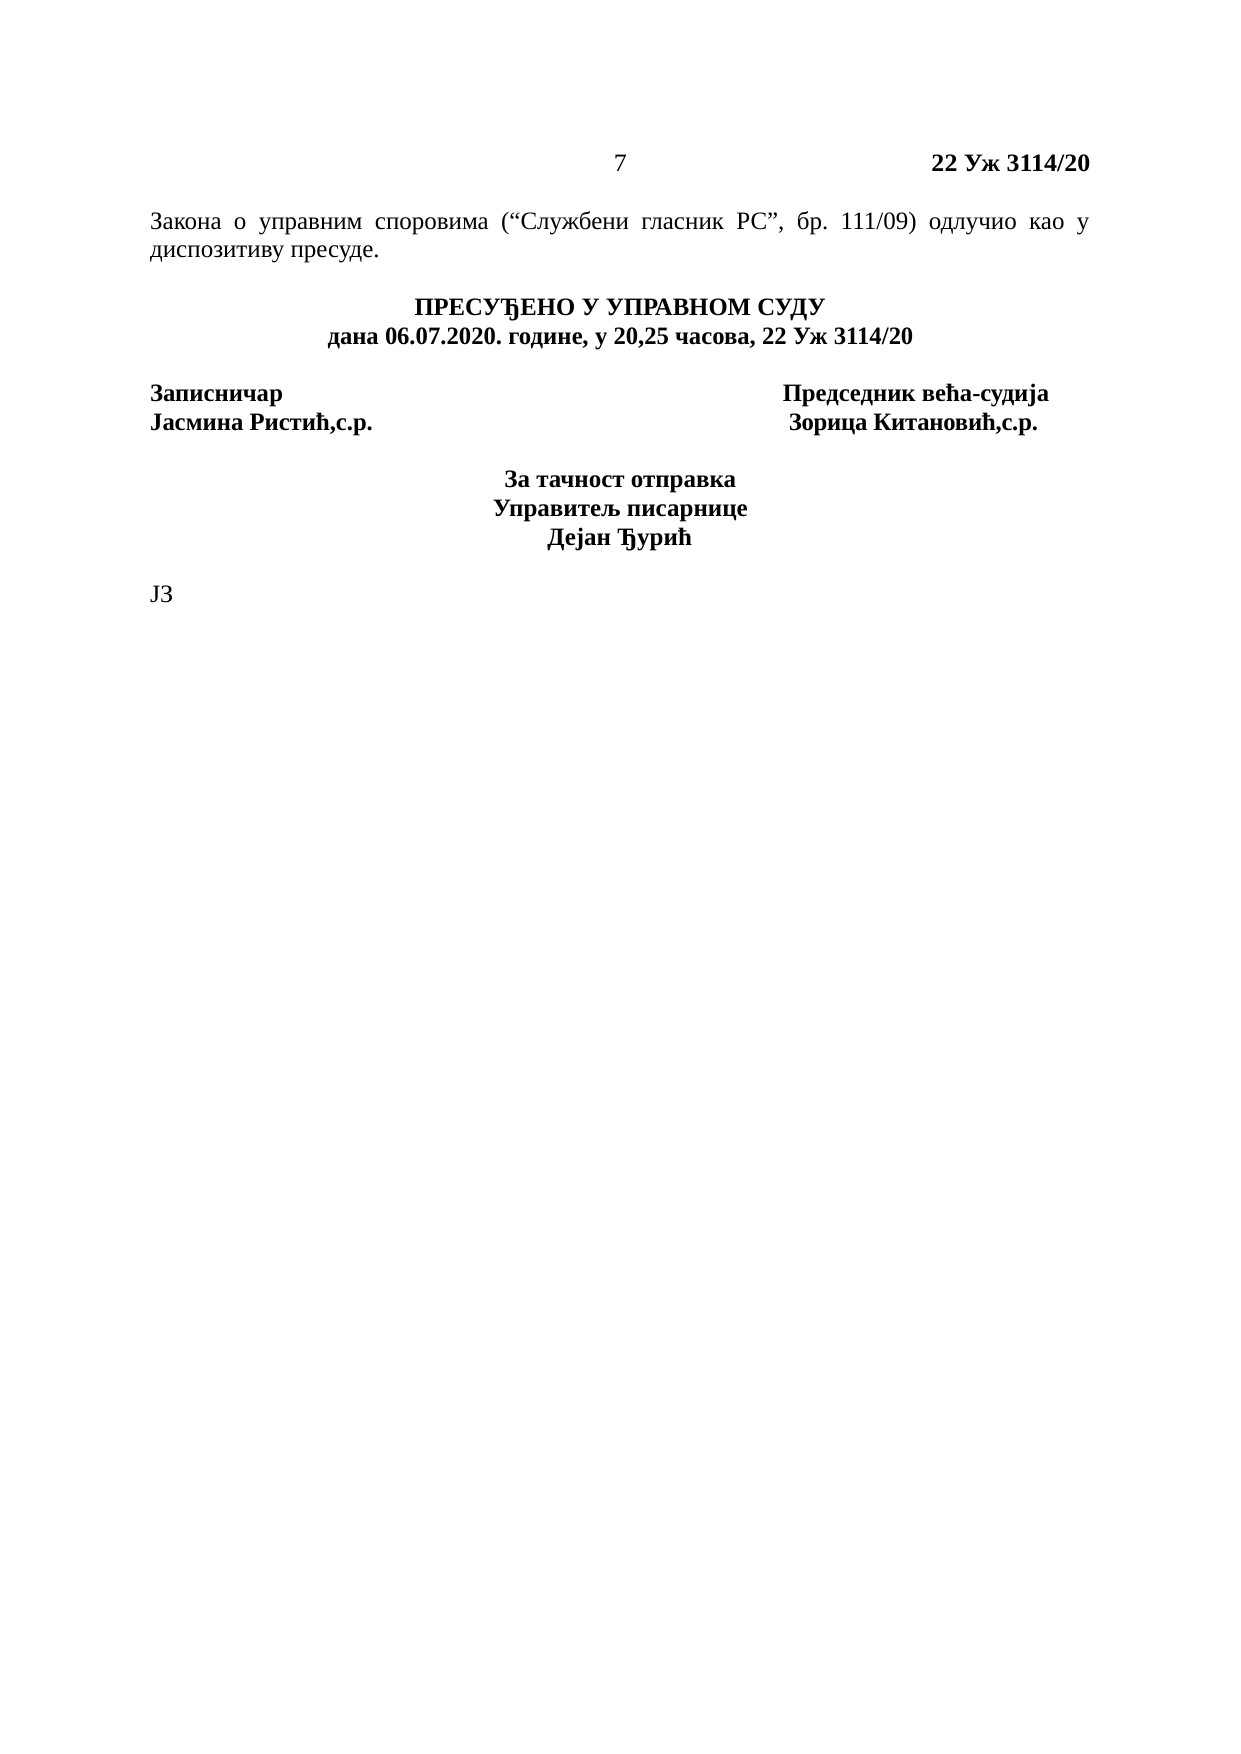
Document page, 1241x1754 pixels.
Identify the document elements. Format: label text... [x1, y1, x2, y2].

text Јасмина Ристић,с.р. Зорица Китановић,с.р. [150, 407, 1090, 436]
text Управитељ писарнице [150, 493, 1090, 522]
text Закона о управним споровима (“Службени гласник РС”, бр. 111/09) одлучио као у диспозитиву пресуде. [150, 206, 1090, 263]
text Записничар Председник већа-судија [150, 378, 1090, 407]
text За тачност отправка [150, 464, 1090, 493]
text ПРЕСУЂЕНО У УПРАВНОМ СУДУ [150, 292, 1090, 321]
text ЈЗ [150, 579, 1089, 608]
text дана 06.07.2020. године, у 20,25 часова, 22 Уж 3114/20 [150, 321, 1090, 349]
text Дејан Ђурић [150, 522, 1089, 551]
